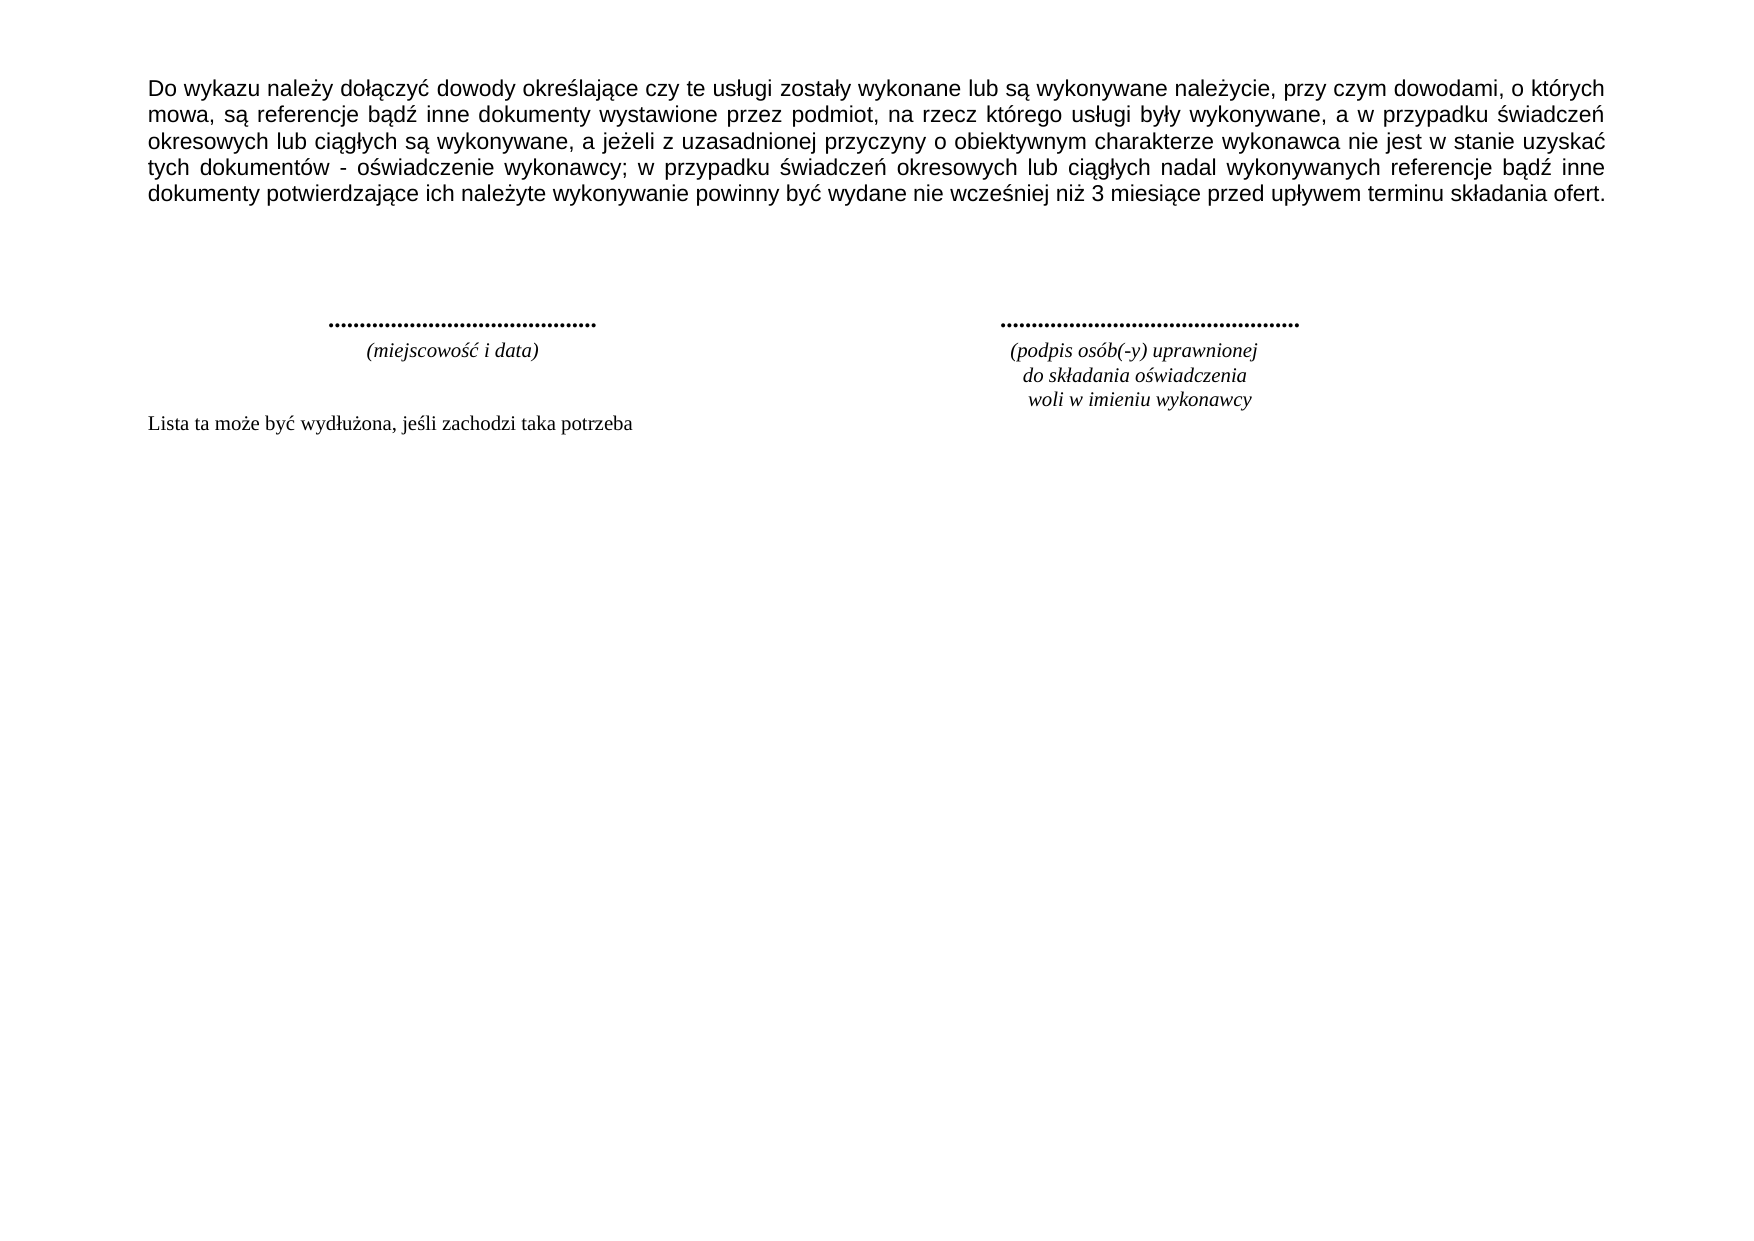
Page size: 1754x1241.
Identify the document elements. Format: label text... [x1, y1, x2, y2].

text woli w imieniu wykonawcy [148, 387, 1606, 411]
text Lista ta może być wydłużona, jeśli zachodzi taka potrzeba [148, 411, 1606, 435]
text (miejscowość i data) (podpis osób(-y) uprawnionej [148, 334, 1606, 362]
text Do wykazu należy dołączyć dowody określające czy te usługi zostały wykonane lub są wykonywane należycie, przy czym dowodami, o których mowa, są referencje bądź inne dokumenty wystawione przez podmiot, na rzecz którego usługi były wykonywane, a w przypadku świadczeń okresowych lub ciągłych są wykonywane, a jeżeli z uzasadnionej przyczyny o obiektywnym charakterze wykonawca nie jest w stanie uzyskać tych dokumentów - oświadczenie wykonawcy; w przypadku świadczeń okresowych lub ciągłych nadal wykonywanych referencje bądź inne dokumenty potwierdzające ich należyte wykonywanie powinny być wydane nie wcześniej niż 3 miesiące przed upływem terminu składania ofert. [148, 75, 1606, 207]
text ........................................... ................................................ [148, 300, 1606, 334]
text do składania oświadczenia [148, 362, 1606, 387]
